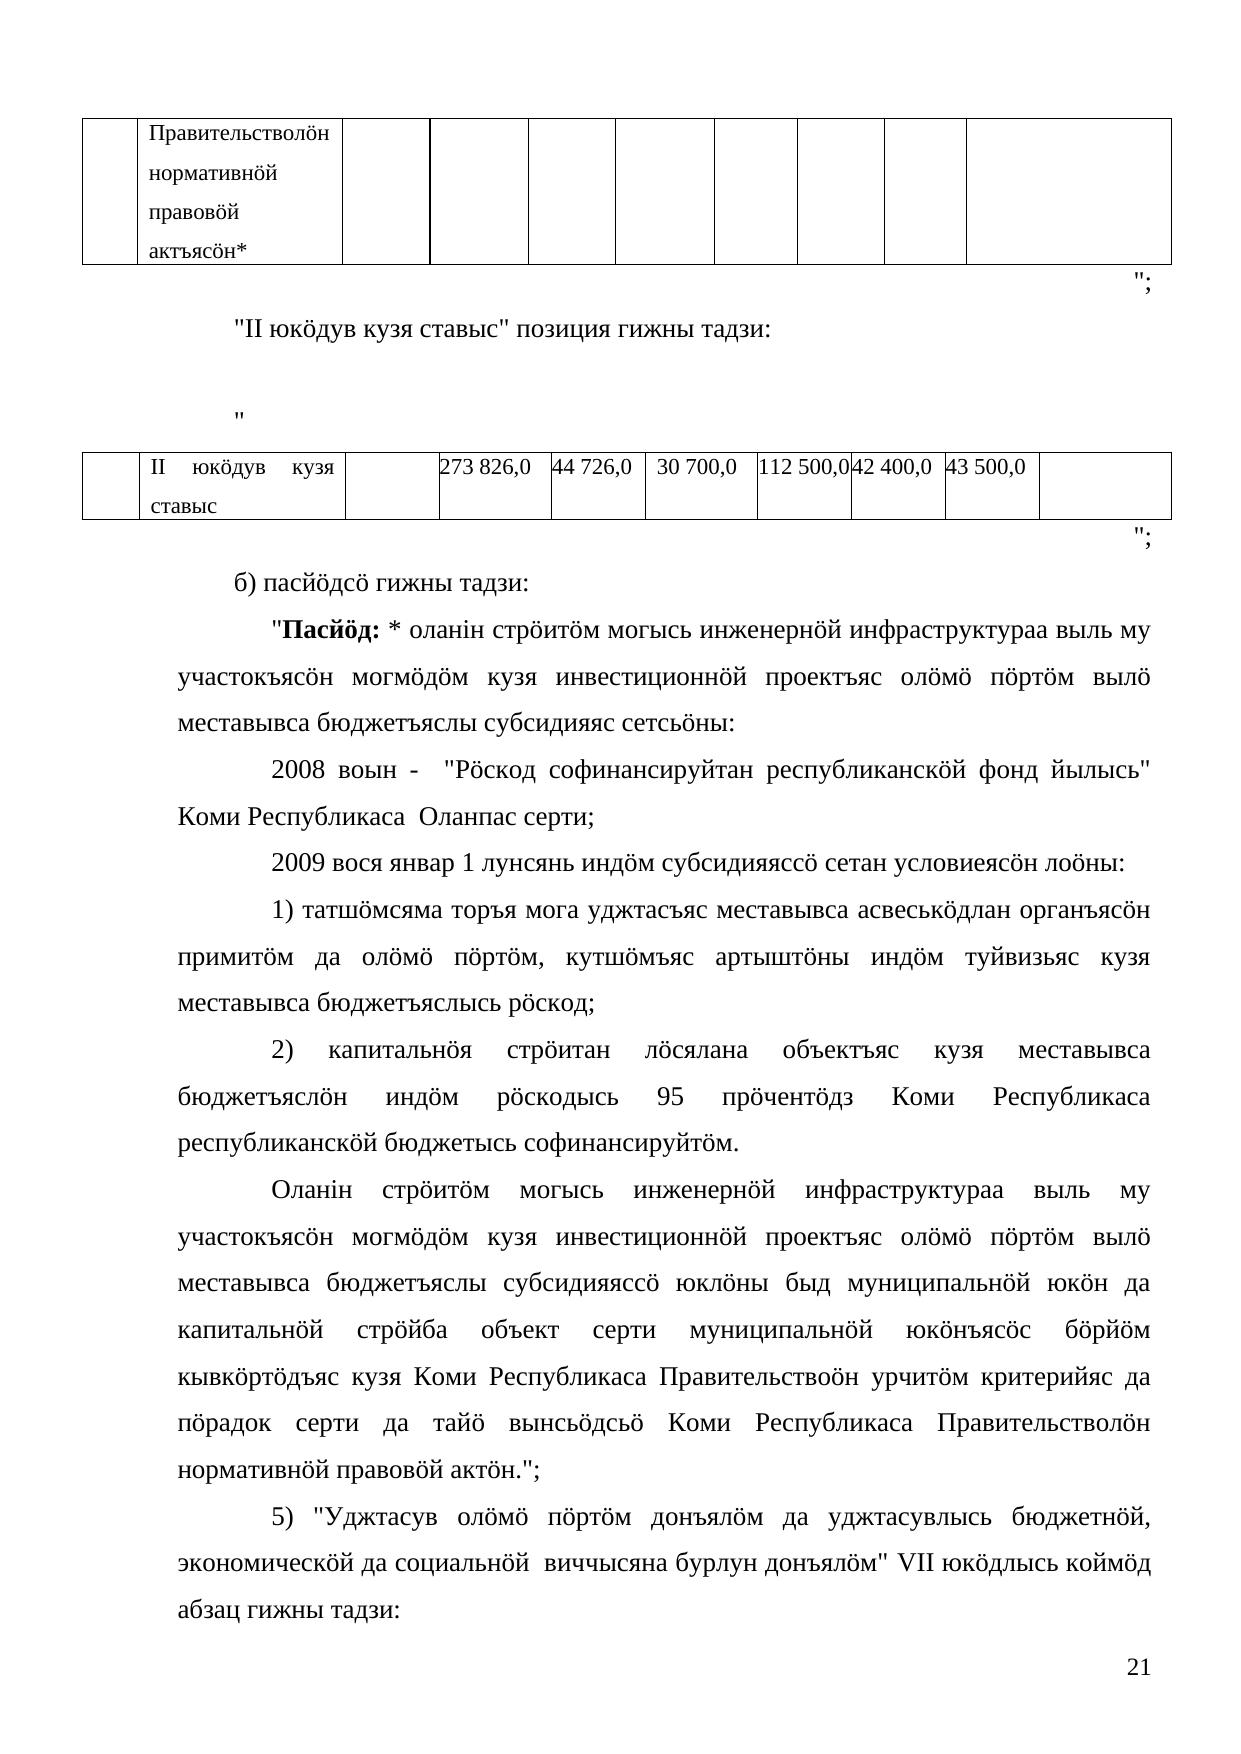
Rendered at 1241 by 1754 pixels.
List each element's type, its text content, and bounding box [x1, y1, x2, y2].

text 2009 вося январ 1 лунсянь индöм субсидияяссö сетан условиеясöн лоöны: [177, 846, 1152, 877]
table_header 273 826,0 [440, 453, 551, 518]
text 2) капитальнöя стрöитан лöсялана объектъяс кузя меставывса бюджетъяслöн индöм рöскодысь 95 прöчентöдз Коми Республикаса республиканскöй бюджетысь софинансируйтöм. [177, 1033, 1152, 1157]
table_header Правительстволöн нормативнöй правовöй актъясöн* [138, 119, 342, 264]
table_header [1040, 453, 1171, 518]
text "Пасйöд: * оланін стрöитöм могысь инженернöй инфраструктураа выль му участокъясöн могмöдöм кузя инвестиционнöй проектъяс олöмö пöртöм вылö меставывса бюджетъяслы субсидияяс сетсьöны: [177, 613, 1152, 737]
table_header [798, 119, 884, 264]
table_header Меставывса бюджетъяс юклöм серти, мый урчитö лöсялана финан-сöвöй во вылö Коми Респу-бликаса респу-бликанскöй бюджет йылысь Коми Респу-бликаса оланпасöн либö Коми Республикаса Правительстволöн нормативнöй правовöй актöн [967, 119, 1171, 264]
table_header [83, 119, 137, 264]
table_header [885, 119, 966, 264]
table_header [346, 453, 439, 518]
table_header [529, 119, 615, 264]
text 5) "Уджтасув олöмö пöртöм донъялöм да уджтасувлысь бюджетнöй, экономическöй да социальнöй виччысяна бурлун донъялöм" VII юкöдлысь коймöд абзац гижны тадзи: [177, 1499, 1152, 1624]
table_header [83, 453, 139, 518]
table_header II юкöдув кузя ставыс [140, 453, 345, 518]
text "II юкöдув кузя ставыс" позиция гижны тадзи: [177, 312, 1152, 343]
text "; [177, 520, 1152, 551]
table_header 30 700,0 [646, 453, 757, 518]
table_header 42 400,0 [852, 453, 945, 518]
text б) пасйöдсö гижны тадзи: [177, 566, 1152, 597]
text " [177, 405, 1152, 436]
text "; [177, 265, 1152, 296]
text Оланін стрöитöм могысь инженернöй инфраструктураа выль му участокъясöн могмöдöм кузя инвестиционнöй проектъяс олöмö пöртöм вылö меставывса бюджетъяслы субсидияяссö юклöны быд муниципальнöй юкöн да капитальнöй стрöйба объект серти муниципальнöй юкöнъясöс бöрйöм кывкöртöдъяс кузя Коми Республикаса Правительствоöн урчитöм критерийяс да пöрадок серти да тайö вынсьöдсьö Коми Республикаса Правительстволöн нормативнöй правовöй актöн."; [177, 1173, 1152, 1484]
table_header [343, 119, 429, 264]
table_header [431, 119, 528, 264]
table_header 44 726,0 [552, 453, 645, 518]
text 1) татшöмсяма торъя мога уджтасъяс меставывса асвеськöдлан органъясöн примитöм да олöмö пöртöм, кутшöмъяс артыштöны индöм туйвизьяс кузя меставывса бюджетъяслысь рöскод; [177, 893, 1152, 1017]
table_header 43 500,0 [946, 453, 1039, 518]
table_header [616, 119, 714, 264]
table_header [715, 119, 797, 264]
text 2008 воын - "Рöскод софинансируйтан республиканскöй фонд йылысь" Коми Республикаса Оланпас серти; [177, 753, 1152, 831]
table_header 112 500,0 [758, 453, 851, 518]
